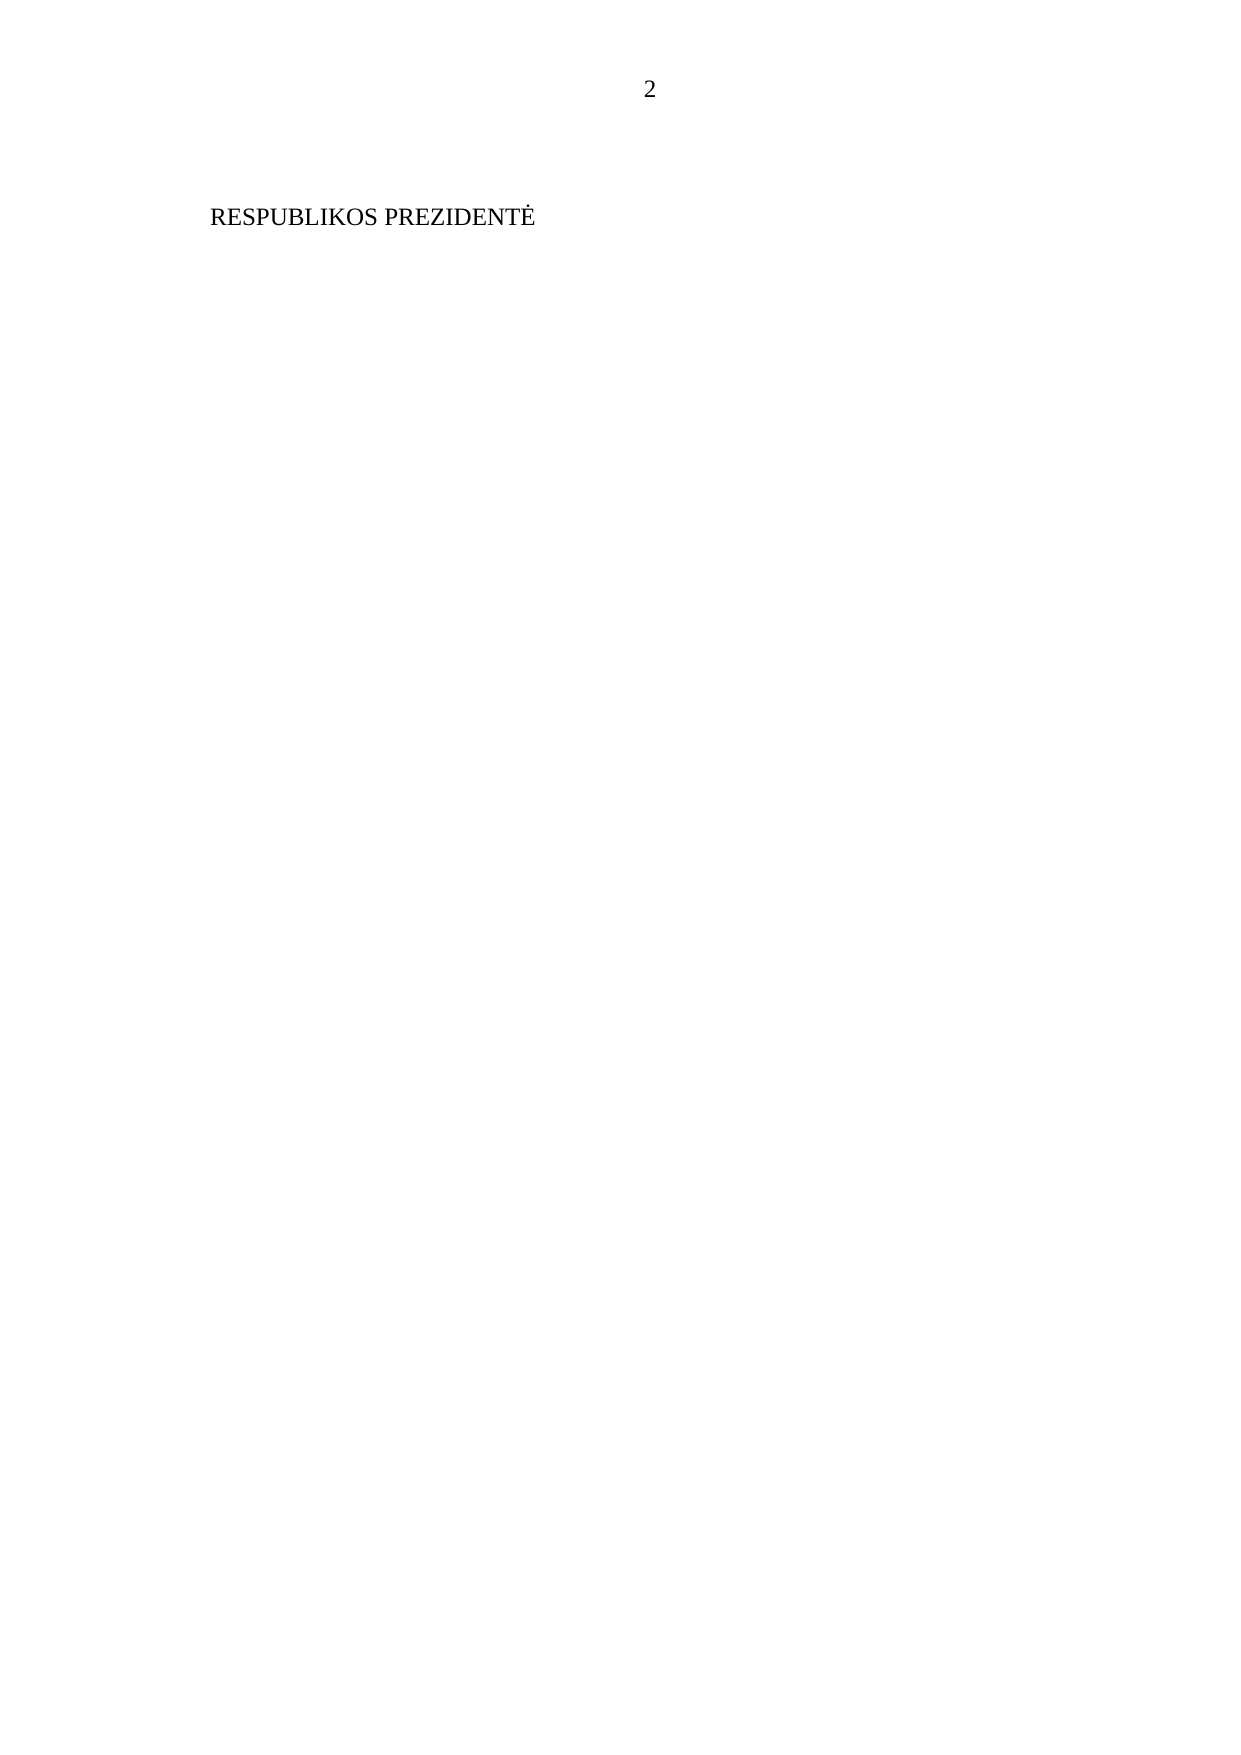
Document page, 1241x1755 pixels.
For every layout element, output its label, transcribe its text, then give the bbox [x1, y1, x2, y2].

text RESPUBLIKOS PREZIDENTĖ [210, 202, 1120, 231]
